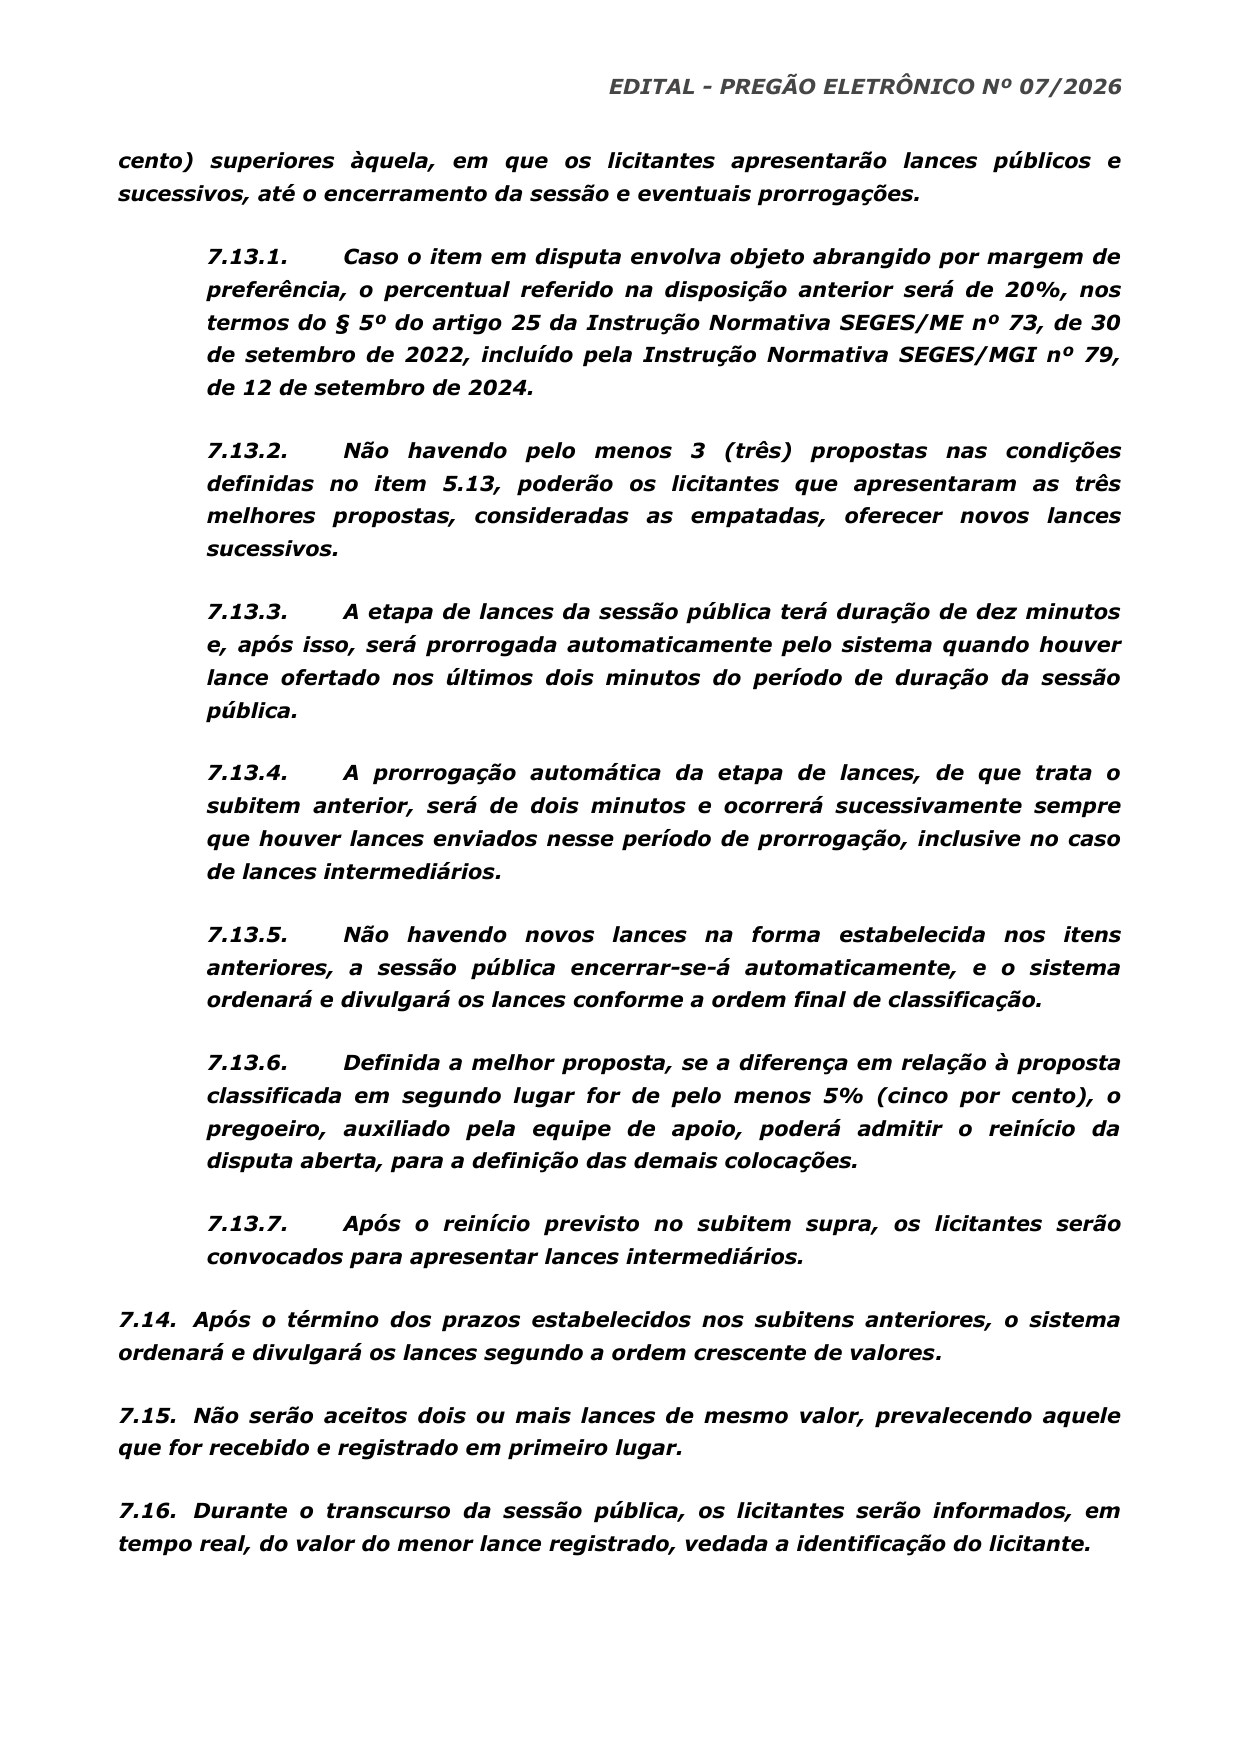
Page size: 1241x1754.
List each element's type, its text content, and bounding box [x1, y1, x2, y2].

list Após o reinício previsto no subitem supra, os licitantes serão convocados para apresentar lances intermediários. [207, 1211, 1122, 1269]
list Não havendo pelo menos 3 (três) propostas nas condições definidas no item 5.13, poderão os licitantes que apresentaram as três melhores propostas, consideradas as empatadas, oferecer novos lances sucessivos. [207, 437, 1122, 561]
list Caso o item em disputa envolva objeto abrangido por margem de preferência, o percentual referido na disposição anterior será de 20%, nos termos do § 5º do artigo 25 da Instrução Normativa SEGES/ME nº 73, de 30 de setembro de 2022, incluído pela Instrução Normativa SEGES/MGI nº 79, de 12 de setembro de 2024. [207, 243, 1122, 400]
list A prorrogação automática da etapa de lances, de que trata o subitem anterior, será de dois minutos e ocorrerá sucessivamente sempre que houver lances enviados nesse período de prorrogação, inclusive no caso de lances intermediários. [207, 760, 1122, 884]
list cento) superiores àquela, em que os licitantes apresentarão lances públicos e sucessivos, até o encerramento da sessão e eventuais prorrogações. [118, 148, 1122, 206]
list A etapa de lances da sessão pública terá duração de dez minutos e, após isso, será prorrogada automaticamente pelo sistema quando houver lance ofertado nos últimos dois minutos do período de duração da sessão pública. [207, 599, 1122, 722]
list Após o término dos prazos estabelecidos nos subitens anteriores, o sistema ordenará e divulgará os lances segundo a ordem crescente de valores. [118, 1306, 1122, 1364]
list Não havendo novos lances na forma estabelecida nos itens anteriores, a sessão pública encerrar-se-á automaticamente, e o sistema ordenará e divulgará os lances conforme a ordem final de classificação. [207, 921, 1122, 1012]
list Definida a melhor proposta, se a diferença em relação à proposta classificada em segundo lugar for de pelo menos 5% (cinco por cento), o pregoeiro, auxiliado pela equipe de apoio, poderá admitir o reinício da disputa aberta, para a definição das demais colocações. [207, 1049, 1122, 1173]
list Durante o transcurso da sessão pública, os licitantes serão informados, em tempo real, do valor do menor lance registrado, vedada a identificação do licitante. [118, 1498, 1122, 1556]
list Não serão aceitos dois ou mais lances de mesmo valor, prevalecendo aquele que for recebido e registrado em primeiro lugar. [118, 1402, 1122, 1460]
